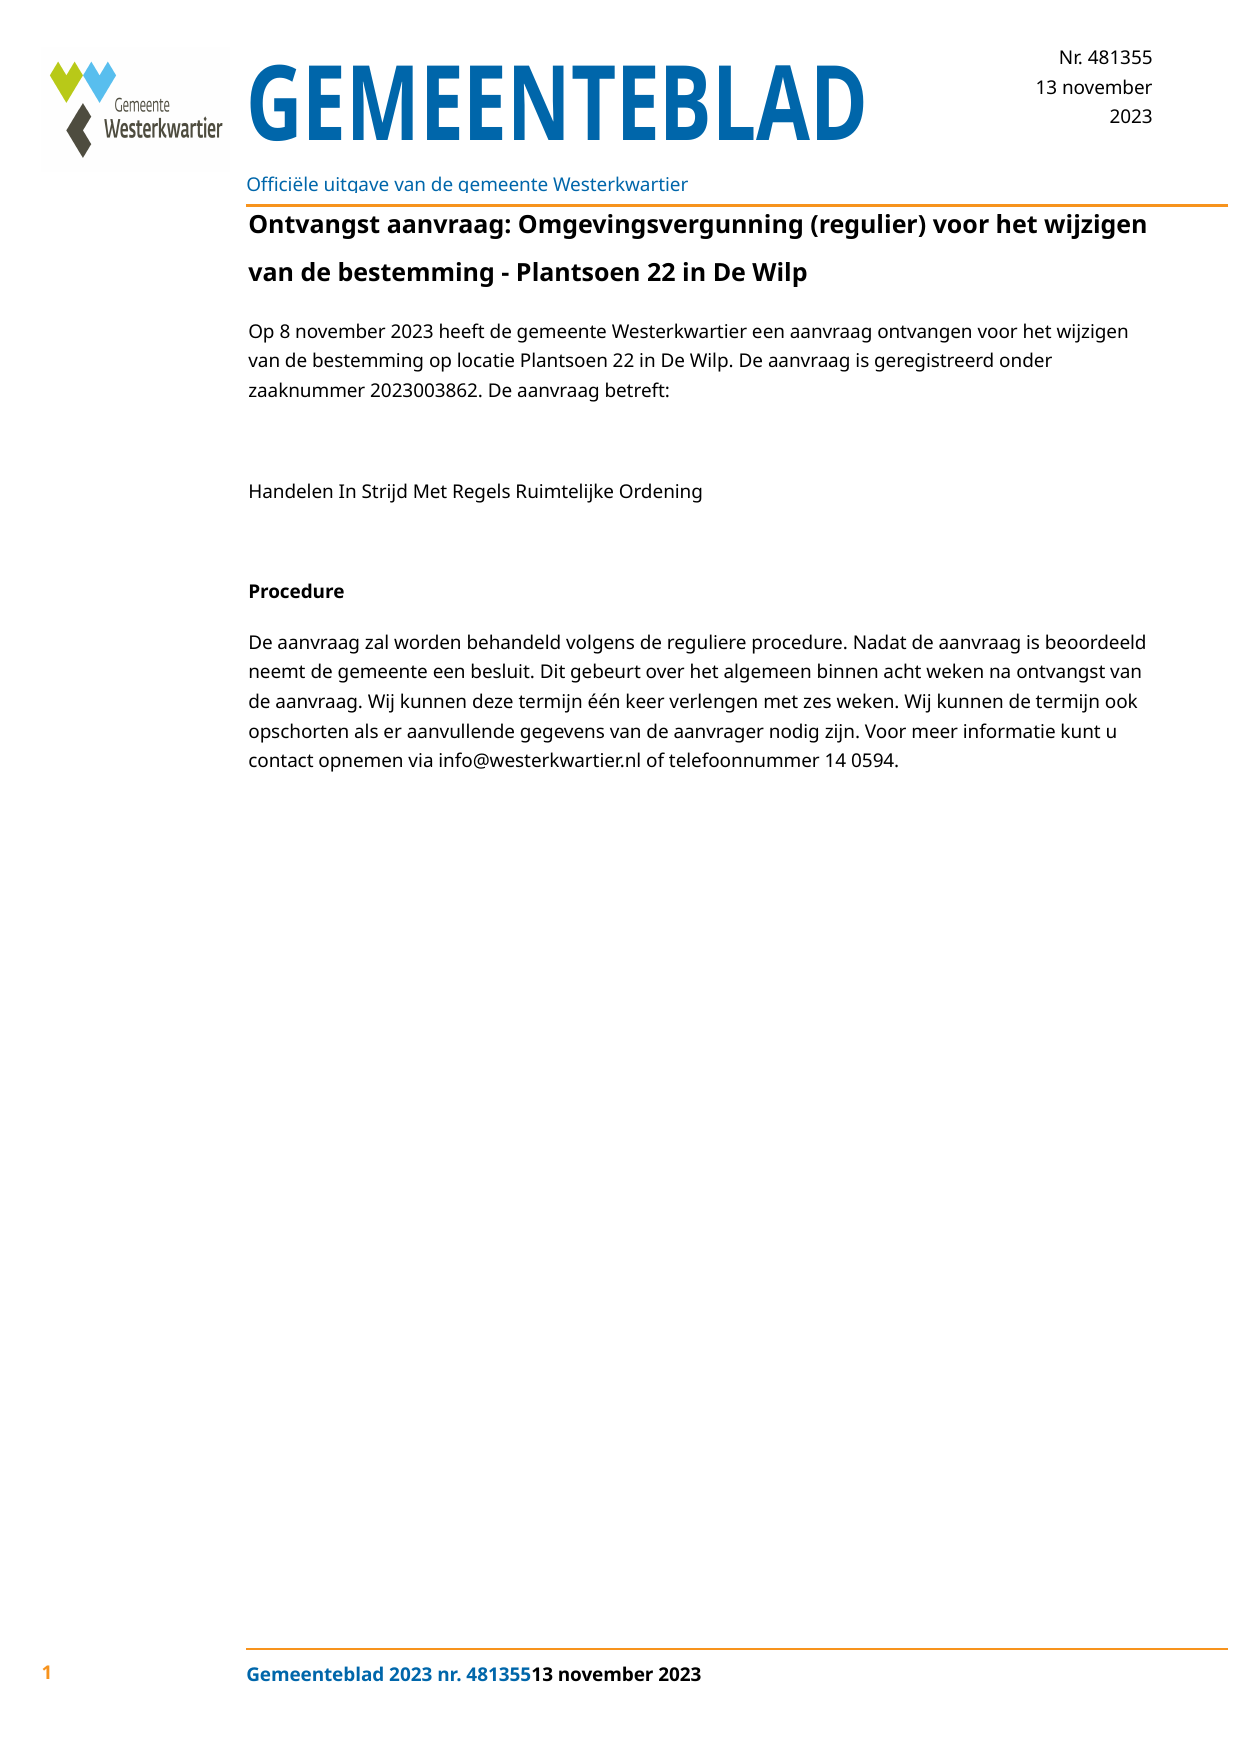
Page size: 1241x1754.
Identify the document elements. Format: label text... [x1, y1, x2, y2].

text Ontvangst aanvraag: Omgevingsvergunning (regulier) voor het wijzigen van de bestemming - Plantsoen 22 in De Wilp [248, 207, 1152, 288]
text De aanvraag zal worden behandeld volgens de reguliere procedure. Nadat de aanvraag is beoordeeld neemt de gemeente een besluit. Dit gebeurt over het algemeen binnen acht weken na ontvangst van de aanvraag. Wij kunnen deze termijn één keer verlengen met zes weken. Wij kunnen de termijn ook opschorten als er aanvullende gegevens van de aanvrager nodig zijn. Voor meer informatie kunt u contact opnemen via info@westerkwartier.nl of telefoonnummer 14 0594. [248, 629, 1152, 773]
text Handelen In Strijd Met Regels Ruimtelijke Ordening [248, 478, 1152, 504]
text Op 8 november 2023 heeft de gemeente Westerkwartier een aanvraag ontvangen voor het wijzigen van de bestemming op locatie Plantsoen 22 in De Wilp. De aanvraag is geregistreerd onder zaaknummer 2023003862. De aanvraag betreft: [248, 318, 1152, 403]
text Procedure [248, 579, 1152, 604]
picture [41, 47, 231, 172]
